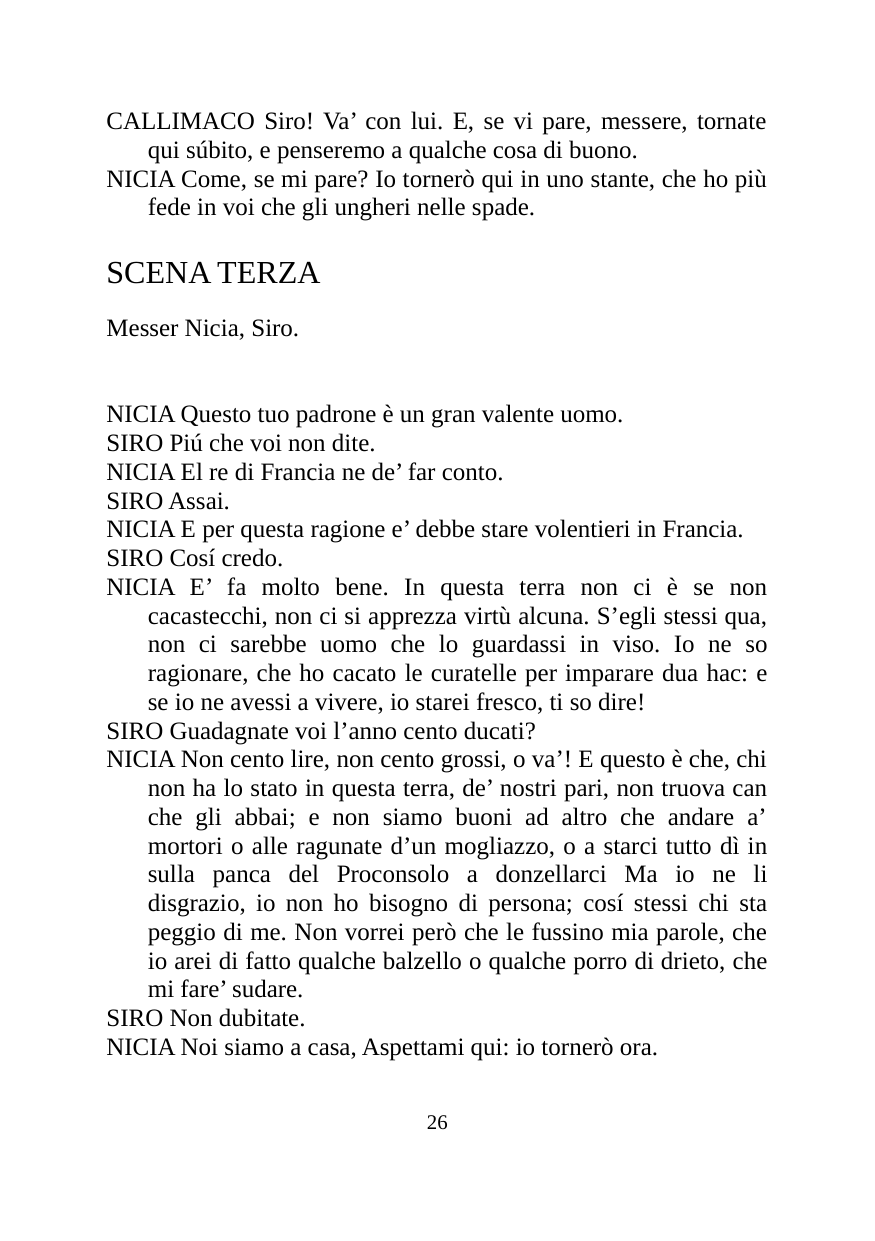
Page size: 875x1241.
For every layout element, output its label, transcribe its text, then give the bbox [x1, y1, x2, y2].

text NICIA E’ fa molto bene. In questa terra non ci è se non cacastecchi, non ci si apprezza virtù alcuna. S’egli stessi qua, non ci sarebbe uomo che lo guardassi in viso. Io ne so ragionare, che ho cacato le curatelle per imparare dua hac: e se io ne avessi a vivere, io starei fresco, ti so dire! [106, 572, 768, 716]
text NICIA Questo tuo padrone è un gran valente uomo. [106, 399, 768, 428]
text NICIA Non cento lire, non cento grossi, o va’! E questo è che, chi non ha lo stato in questa terra, de’ nostri pari, non truova can che gli abbai; e non siamo buoni ad altro che andare a’ mortori o alle ragunate d’un mogliazzo, o a starci tutto dì in sulla panca del Proconsolo a donzellarci Ma io ne li disgrazio, io non ho bisogno di persona; cosí stessi chi sta peggio di me. Non vorrei però che le fussino mia parole, che io arei di fatto qualche balzello o qualche porro di drieto, che mi fare’ sudare. [106, 744, 768, 1003]
text CALLIMACO Siro! Va’ con lui. E, se vi pare, messere, tornate qui súbito, e penseremo a qualche cosa di buono. [106, 106, 768, 164]
subtitle SCENA TERZA [106, 254, 768, 291]
text NICIA E per questa ragione e’ debbe stare volentieri in Francia. [106, 514, 768, 543]
text NICIA Noi siamo a casa, Aspettami qui: io tornerò ora. [106, 1032, 768, 1061]
text SIRO Cosí credo. [106, 543, 768, 572]
text SIRO Assai. [106, 486, 768, 514]
text SIRO Non dubitate. [106, 1003, 768, 1032]
text NICIA El re di Francia ne de’ far conto. [106, 457, 768, 486]
text Messer Nicia, Siro. [106, 313, 768, 342]
text NICIA Come, se mi pare? Io tornerò qui in uno stante, che ho più fede in voi che gli ungheri nelle spade. [106, 164, 768, 221]
text SIRO Piú che voi non dite. [106, 428, 768, 457]
text SIRO Guadagnate voi l’anno cento ducati? [106, 716, 768, 744]
